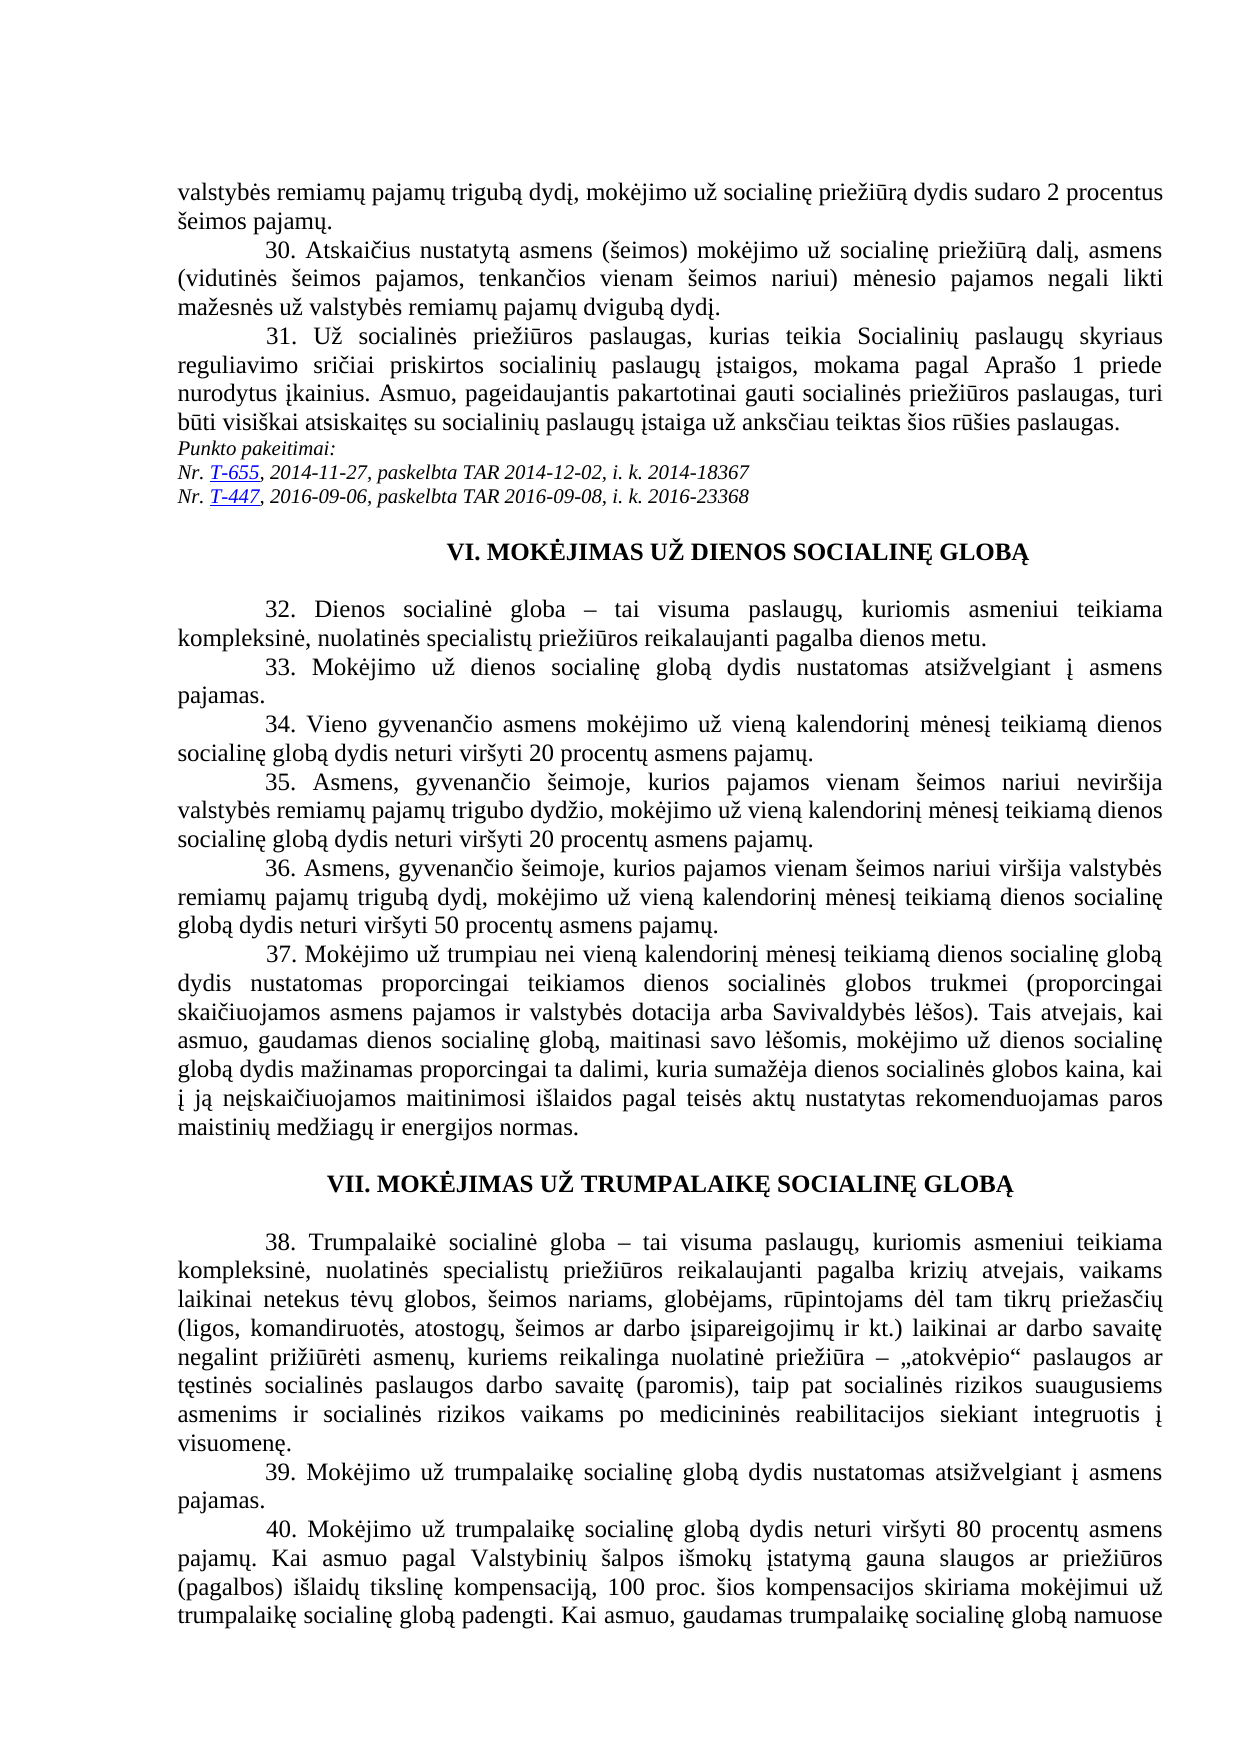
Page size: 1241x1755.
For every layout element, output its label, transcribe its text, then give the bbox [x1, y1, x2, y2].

text Punkto pakeitimai: [177, 436, 1163, 460]
text 36. Asmens, gyvenančio šeimoje, kurios pajamos vienam šeimos nariui viršija valstybės remiamų pajamų trigubą dydį, mokėjimo už vieną kalendorinį mėnesį teikiamą dienos socialinę globą dydis neturi viršyti 50 procentų asmens pajamų. [177, 853, 1163, 939]
text Nr. T-447, 2016-09-06, paskelbta TAR 2016-09-08, i. k. 2016-23368 [177, 484, 1163, 508]
text 37. Mokėjimo už trumpiau nei vieną kalendorinį mėnesį teikiamą dienos socialinę globą dydis nustatomas proporcingai teikiamos dienos socialinės globos trukmei (proporcingai skaičiuojamos asmens pajamos ir valstybės dotacija arba Savivaldybės lėšos). Tais atvejais, kai asmuo, gaudamas dienos socialinę globą, maitinasi savo lėšomis, mokėjimo už dienos socialinę globą dydis mažinamas proporcingai ta dalimi, kuria sumažėja dienos socialinės globos kaina, kai į ją neįskaičiuojamos maitinimosi išlaidos pagal teisės aktų nustatytas rekomenduojamas paros maistinių medžiagų ir energijos normas. [177, 939, 1163, 1141]
text 31. Už socialinės priežiūros paslaugas, kurias teikia Socialinių paslaugų skyriaus reguliavimo sričiai priskirtos socialinių paslaugų įstaigos, mokama pagal Aprašo 1 priede nurodytus įkainius. Asmuo, pageidaujantis pakartotinai gauti socialinės priežiūros paslaugas, turi būti visiškai atsiskaitęs su socialinių paslaugų įstaiga už anksčiau teiktas šios rūšies paslaugas. [177, 321, 1163, 436]
text 38. Trumpalaikė socialinė globa – tai visuma paslaugų, kuriomis asmeniui teikiama kompleksinė, nuolatinės specialistų priežiūros reikalaujanti pagalba krizių atvejais, vaikams laikinai netekus tėvų globos, šeimos nariams, globėjams, rūpintojams dėl tam tikrų priežasčių (ligos, komandiruotės, atostogų, šeimos ar darbo įsipareigojimų ir kt.) laikinai ar darbo savaitę negalint prižiūrėti asmenų, kuriems reikalinga nuolatinė priežiūra – „atokvėpio“ paslaugos ar tęstinės socialinės paslaugos darbo savaitę (paromis), taip pat socialinės rizikos suaugusiems asmenims ir socialinės rizikos vaikams po medicininės reabilitacijos siekiant integruotis į visuomenę. [177, 1227, 1163, 1457]
text Nr. T-655, 2014-11-27, paskelbta TAR 2014-12-02, i. k. 2014-18367 [177, 460, 1163, 484]
text 30. Atskaičius nustatytą asmens (šeimos) mokėjimo už socialinę priežiūrą dalį, asmens (vidutinės šeimos pajamos, tenkančios vienam šeimos nariui) mėnesio pajamos negali likti mažesnės už valstybės remiamų pajamų dvigubą dydį. [177, 235, 1163, 321]
text 34. Vieno gyvenančio asmens mokėjimo už vieną kalendorinį mėnesį teikiamą dienos socialinę globą dydis neturi viršyti 20 procentų asmens pajamų. [177, 709, 1163, 767]
text 33. Mokėjimo už dienos socialinę globą dydis nustatomas atsižvelgiant į asmens pajamas. [177, 652, 1163, 709]
text valstybės remiamų pajamų trigubą dydį, mokėjimo už socialinę priežiūrą dydis sudaro 2 procentus šeimos pajamų. [177, 177, 1163, 235]
text VI. MOKĖJIMAS UŽ DIENOS SOCIALINĘ GLOBĄ [177, 537, 1163, 566]
text 40. Mokėjimo už trumpalaikę socialinę globą dydis neturi viršyti 80 procentų asmens pajamų. Kai asmuo pagal Valstybinių šalpos išmokų įstatymą gauna slaugos ar priežiūros (pagalbos) išlaidų tikslinę kompensaciją, 100 proc. šios kompensacijos skiriama mokėjimui už trumpalaikę socialinę globą padengti. Kai asmuo, gaudamas trumpalaikę socialinę globą namuose [177, 1514, 1163, 1629]
text VII. MOKĖJIMAS UŽ TRUMPALAIKĘ SOCIALINĘ GLOBĄ [177, 1169, 1163, 1198]
text 39. Mokėjimo už trumpalaikę socialinę globą dydis nustatomas atsižvelgiant į asmens pajamas. [177, 1457, 1163, 1514]
text 32. Dienos socialinė globa – tai visuma paslaugų, kuriomis asmeniui teikiama kompleksinė, nuolatinės specialistų priežiūros reikalaujanti pagalba dienos metu. [177, 594, 1163, 652]
text 35. Asmens, gyvenančio šeimoje, kurios pajamos vienam šeimos nariui neviršija valstybės remiamų pajamų trigubo dydžio, mokėjimo už vieną kalendorinį mėnesį teikiamą dienos socialinę globą dydis neturi viršyti 20 procentų asmens pajamų. [177, 767, 1163, 853]
